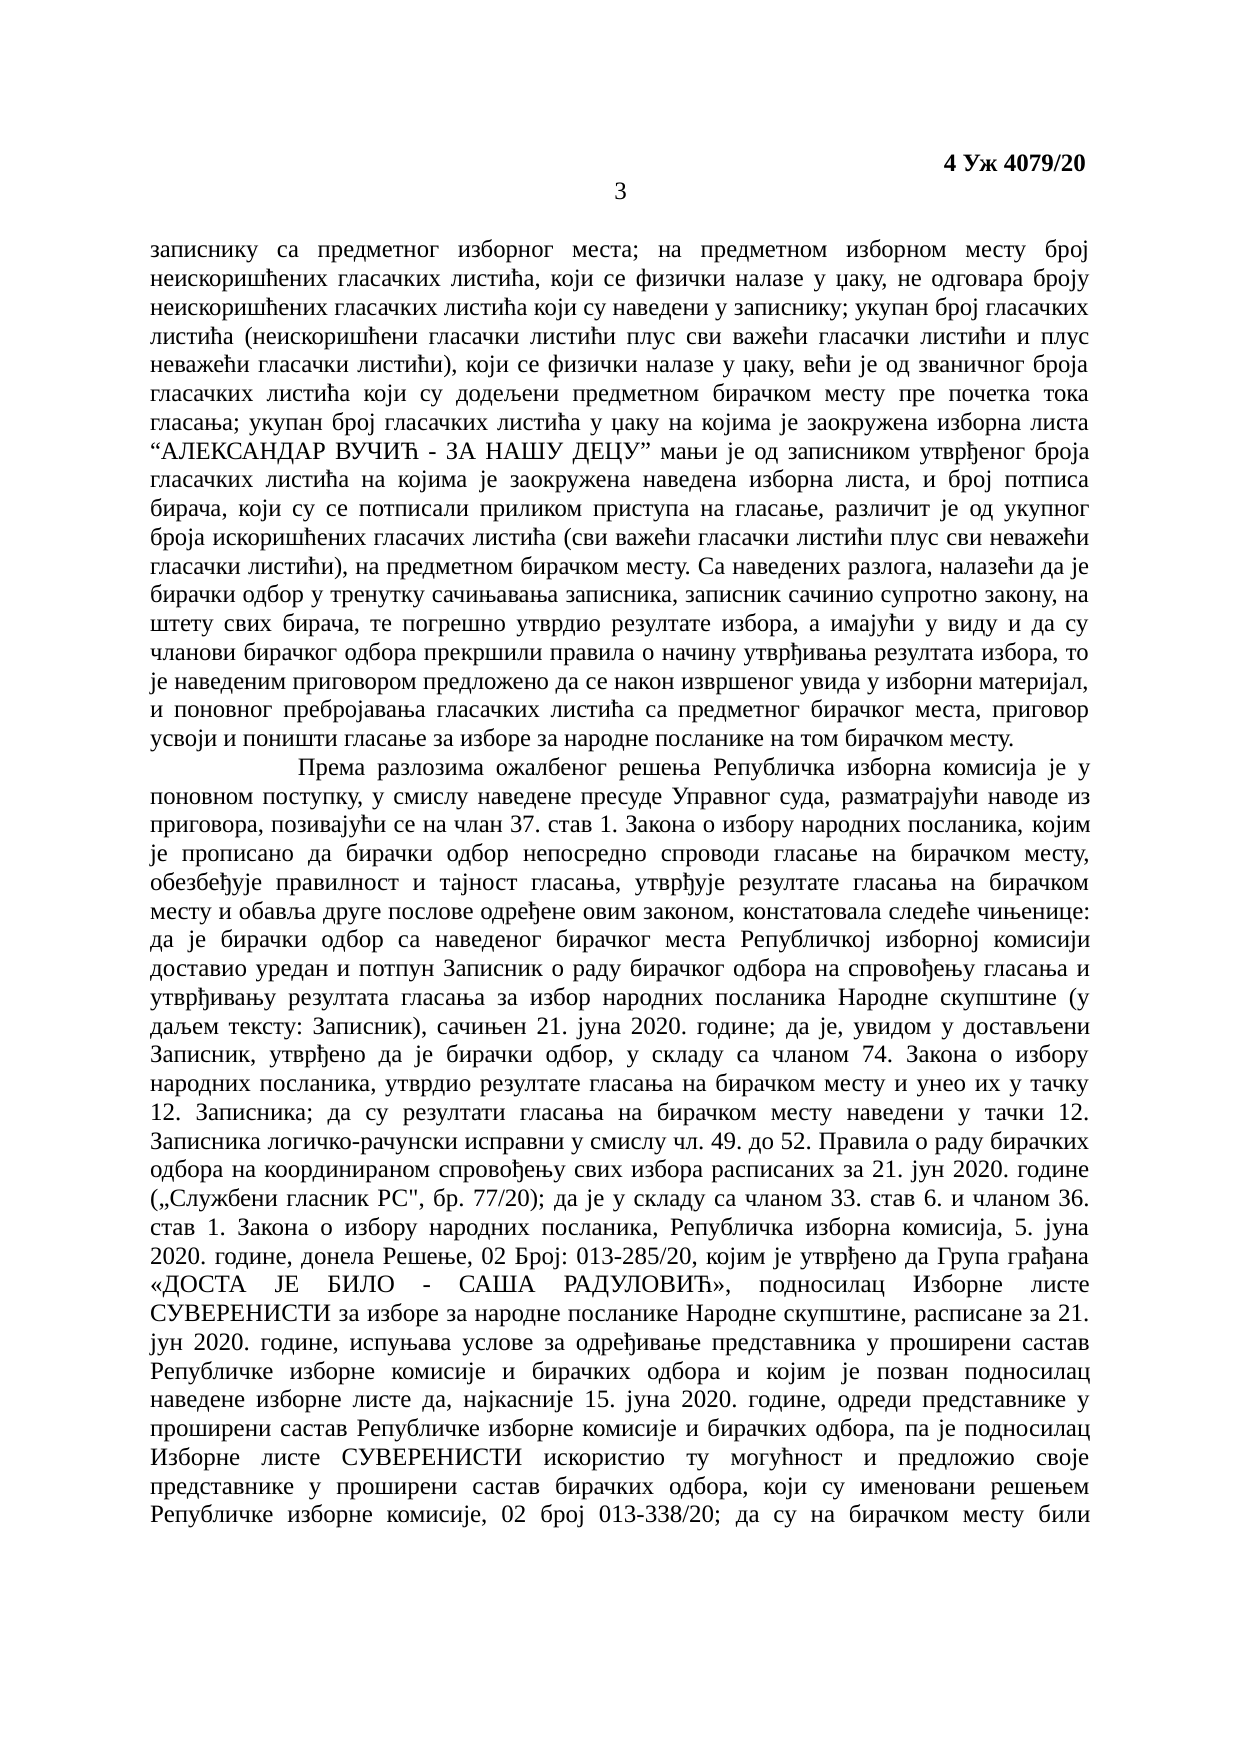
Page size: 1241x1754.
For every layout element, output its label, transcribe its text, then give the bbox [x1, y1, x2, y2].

text записнику са предметног изборног места; на предметном изборном месту број неискоришћених гласачких листића, који се физички налазе у џаку, не одговара броју неискоришћених гласачких листића који су наведени у записнику; укупан број гласачких листића (неискоришћени гласачки листићи плус сви важећи гласачки листићи и плус неважећи гласачки листићи), који се физички налазе у џаку, већи је од званичног броја гласачких листића који су додељени предметном бирачком месту пре почетка тока гласања; укупан број гласачких листића у џаку на којима је заокружена изборна листа “АЛЕКСАНДАР ВУЧИЋ - ЗА НАШУ ДЕЦУ” мањи је од записником утврђеног броја гласачких листића на којима је заокружена наведена изборна листа, и број потписа бирача, који су се потписали приликом приступа на гласање, различит је од укупног броја искоришћених гласачих листића (сви важећи гласачки листићи плус сви неважећи гласачки листићи), на предметном бирачком месту. Са наведених разлога, налазећи да је бирачки одбор у тренутку сачињавања записника, записник сачинио супротно закону, на штету свих бирача, те погрешно утврдио резултате избора, а имајући у виду и да су чланови бирачког одбора прекршили правила о начину утврђивања резултата избора, то је наведеним приговором предложено да се након извршеног увида у изборни материјал, и поновног пребројавања гласачких листића са предметног бирачког места, приговор усвоји и поништи гласање за изборе за народне посланике на том бирачком месту. [150, 234, 1091, 752]
text Према разлозима ожалбеног решења Републичка изборна комисија је у поновном поступку, у смислу наведене пресуде Управног суда, разматрајући наводе из приговора, позивајући се на члан 37. став 1. Закона о избору народних посланика, којим је прописано да бирачки одбор непосредно спроводи гласање на бирачком месту, обезбеђује правилност и тајност гласања, утврђује резултате гласања на бирачком месту и обавља друге послове одређене овим законом, констатовала следеће чињенице: да је бирачки одбор са наведеног бирачког места Републичкој изборној комисији доставио уредан и потпун Записник о раду бирачког одбора на спровођењу гласања и утврђивању резултата гласања за избор народних посланика Народне скупштине (у даљем тексту: Записник), сачињен 21. јуна 2020. године; да је, увидом у достављени Записник, утврђено да је бирачки одбор, у складу са чланом 74. Закона о избору народних посланика, утврдио резултате гласања на бирачком месту и унео их у тачку 12. Записника; да су резултати гласања на бирачком месту наведени у тачки 12. Записника логичко-рачунски исправни у смислу чл. 49. до 52. Правила о раду бирачких одбора на координираном спровођењу свих избора расписаних за 21. јун 2020. године („Службени гласник РС", бр. 77/20); да је у складу са чланом 33. став 6. и чланом 36. став 1. Закона о избору народних посланика, Републичка изборна комисија, 5. јуна 2020. године, донела Решење, 02 Број: 013-285/20, којим је утврђено да Група грађана «ДОСТА ЈЕ БИЛО - САША РАДУЛОВИЋ», подносилац Изборне листе СУВЕРЕНИСТИ за изборе за народне посланике Народне скупштине, расписане за 21. јун 2020. године, испуњава услове за одређивање представника у проширени састав Републичке изборне комисије и бирачких одбора и којим је позван подносилац наведене изборне листе да, најкасније 15. јуна 2020. године, одреди представнике у проширени састав Републичке изборне комисије и бирачких одбора, па је подносилац Изборне листе СУВЕРЕНИСТИ искористио ту могућност и предложио своје представнике у проширени састав бирачких одбора, који су именовани решењем Републичке изборне комисије, 02 број 013-338/20; да су на бирачком месту били [150, 752, 1091, 1528]
